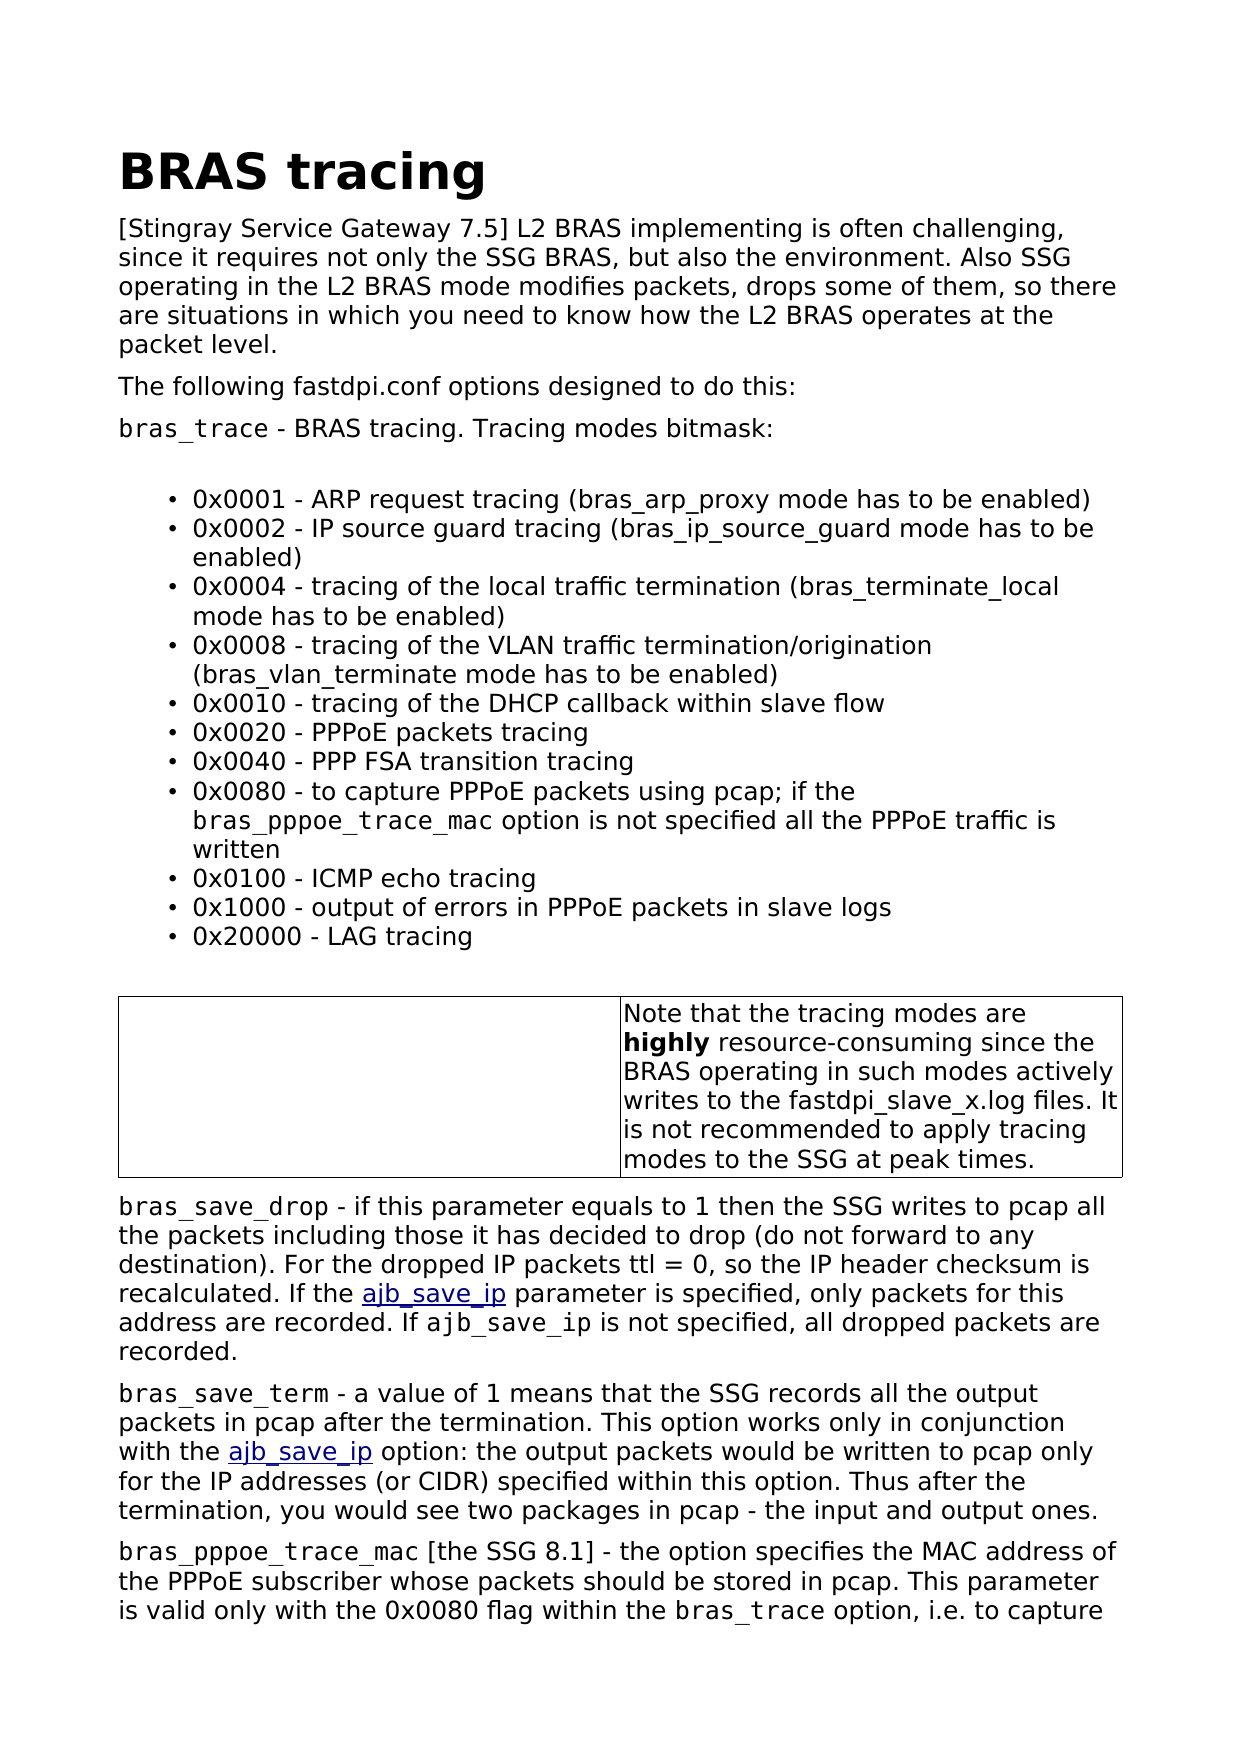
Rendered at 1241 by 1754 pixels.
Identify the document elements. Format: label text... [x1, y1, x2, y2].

list 0x0001 - ARP request tracing (bras_arp_proxy mode has to be enabled) [177, 485, 1122, 514]
list 0x0002 - IP source guard tracing (bras_ip_source_guard mode has to be enabled) [177, 514, 1122, 572]
list 0x20000 - LAG tracing [177, 922, 1122, 952]
text bras_save_term - a value of 1 means that the SSG records all the output packets in pcap after the termination. This option works only in conjunction with the ajb_save_ip option: the output packets would be written to pcap only for the IP addresses (or CIDR) specified within this option. Thus after the termination, you would see two packages in pcap - the input and output ones. [118, 1379, 1122, 1525]
list 0x0020 - PPPoE packets tracing [177, 718, 1122, 747]
table_header [119, 997, 620, 1177]
list 0x0010 - tracing of the DHCP callback within slave flow [177, 689, 1122, 718]
text The following fastdpi.conf options designed to do this: [118, 372, 1122, 401]
subtitle BRAS tracing [118, 143, 1122, 201]
text [Stingray Service Gateway 7.5] L2 BRAS implementing is often challenging, since it requires not only the SSG BRAS, but also the environment. Also SSG operating in the L2 BRAS mode modifies packets, drops some of them, so there are situations in which you need to know how the L2 BRAS operates at the packet level. [118, 214, 1122, 360]
list 0x1000 - output of errors in PPPoE packets in slave logs [177, 893, 1122, 922]
table_header Note that the tracing modes are highly resource-consuming since the BRAS operating in such modes actively writes to the fastdpi_slave_x.log files. It is not recommended to apply tracing modes to the SSG at peak times. [621, 997, 1122, 1177]
list 0x0040 - PPP FSA transition tracing [177, 747, 1122, 777]
list 0x0080 - to capture PPPoE packets using pcap; if the bras_pppoe_trace_mac option is not specified all the PPPoE traffic is written [177, 777, 1122, 864]
list 0x0004 - tracing of the local traffic termination (bras_terminate_local mode has to be enabled) [177, 572, 1122, 631]
text bras_pppoe_trace_mac [the SSG 8.1] - the option specifies the MAC address of the PPPoE subscriber whose packets should be stored in pcap. This parameter is valid only with the 0x0080 flag within the bras_trace option, i.e. to capture [118, 1538, 1122, 1625]
list 0x0008 - tracing of the VLAN traffic termination/origination (bras_vlan_terminate mode has to be enabled) [177, 631, 1122, 689]
list 0x0100 - ICMP echo tracing [177, 864, 1122, 893]
text bras_trace - BRAS tracing. Tracing modes bitmask: [118, 414, 1122, 443]
text bras_save_drop - if this parameter equals to 1 then the SSG writes to pcap all the packets including those it has decided to drop (do not forward to any destination). For the dropped IP packets ttl = 0, so the IP header checksum is recalculated. If the ajb_save_ip parameter is specified, only packets for this address are recorded. If ajb_save_ip is not specified, all dropped packets are recorded. [118, 1192, 1122, 1367]
